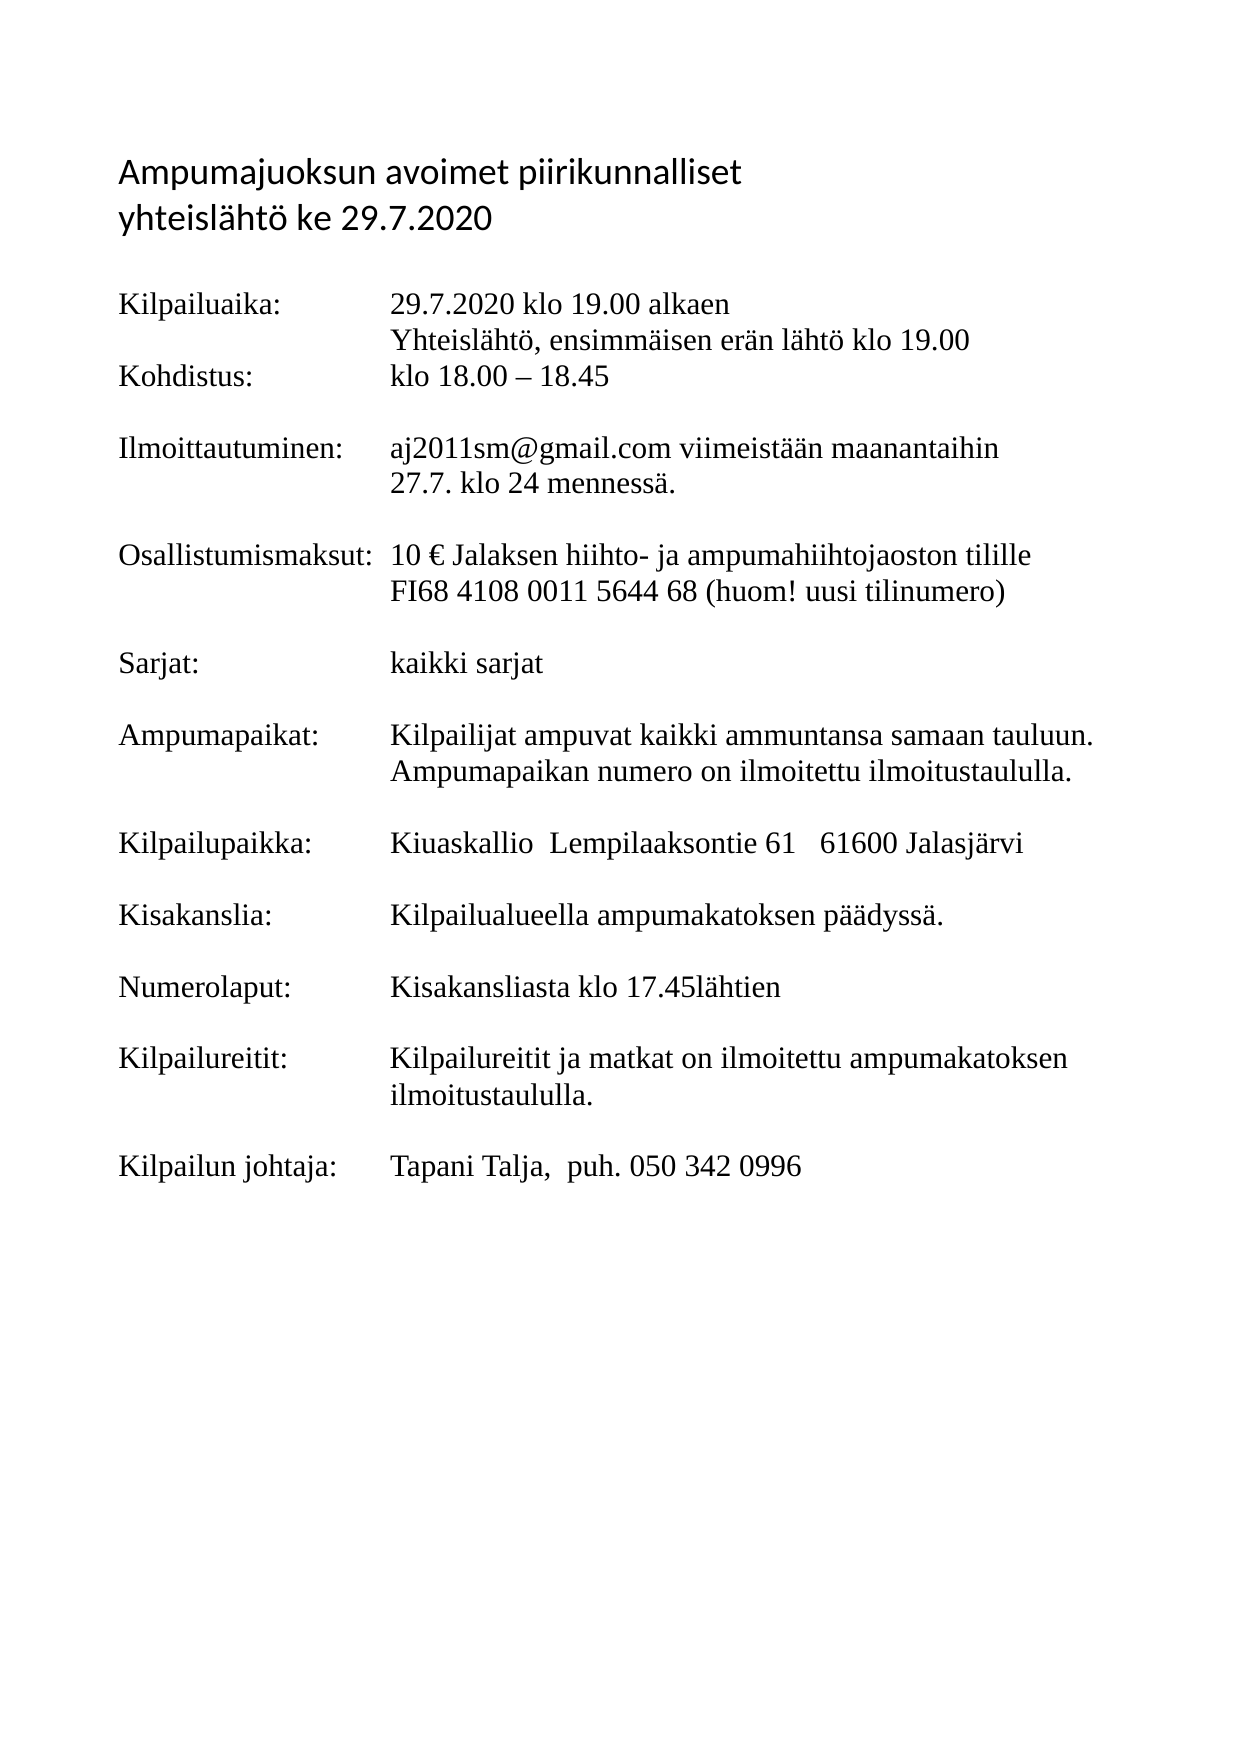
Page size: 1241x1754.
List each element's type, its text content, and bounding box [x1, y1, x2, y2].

text Kilpailun johtaja: Tapani Talja, puh. 050 342 0996 [118, 1148, 1122, 1183]
text Kohdistus: klo 18.00 – 18.45 [118, 357, 1122, 393]
text Ampumajuoksun avoimet piirikunnalliset [118, 148, 1122, 193]
text Ampumapaikat: Kilpailijat ampuvat kaikki ammuntansa samaan tauluun. Ampumapaikan numero on ilmoitettu ilmoitustaululla. [118, 716, 1122, 788]
text Kisakanslia: Kilpailualueella ampumakatoksen päädyssä. [118, 896, 1122, 932]
text Sarjat: kaikki sarjat [118, 644, 1122, 680]
text Kilpailupaikka: Kiuaskallio Lempilaaksontie 61 61600 Jalasjärvi [118, 824, 1122, 860]
text yhteislähtö ke 29.7.2020 [118, 193, 1122, 239]
text Ilmoittautuminen: aj2011sm@gmail.com viimeistään maanantaihin 27.7. klo 24 mennessä. [118, 429, 1122, 501]
text Yhteislähtö, ensimmäisen erän lähtö klo 19.00 [118, 321, 1122, 357]
text FI68 4108 0011 5644 68 (huom! uusi tilinumero) [118, 573, 1122, 608]
text Kilpailuaika: 29.7.2020 klo 19.00 alkaen [118, 285, 1122, 321]
text Kilpailureitit: Kilpailureitit ja matkat on ilmoitettu ampumakatoksen ilmoitustaululla. [118, 1040, 1122, 1112]
text Osallistumismaksut: 10 € Jalaksen hiihto- ja ampumahiihtojaoston tilille [118, 537, 1122, 573]
text Numerolaput: Kisakansliasta klo 17.45lähtien [118, 968, 1122, 1004]
